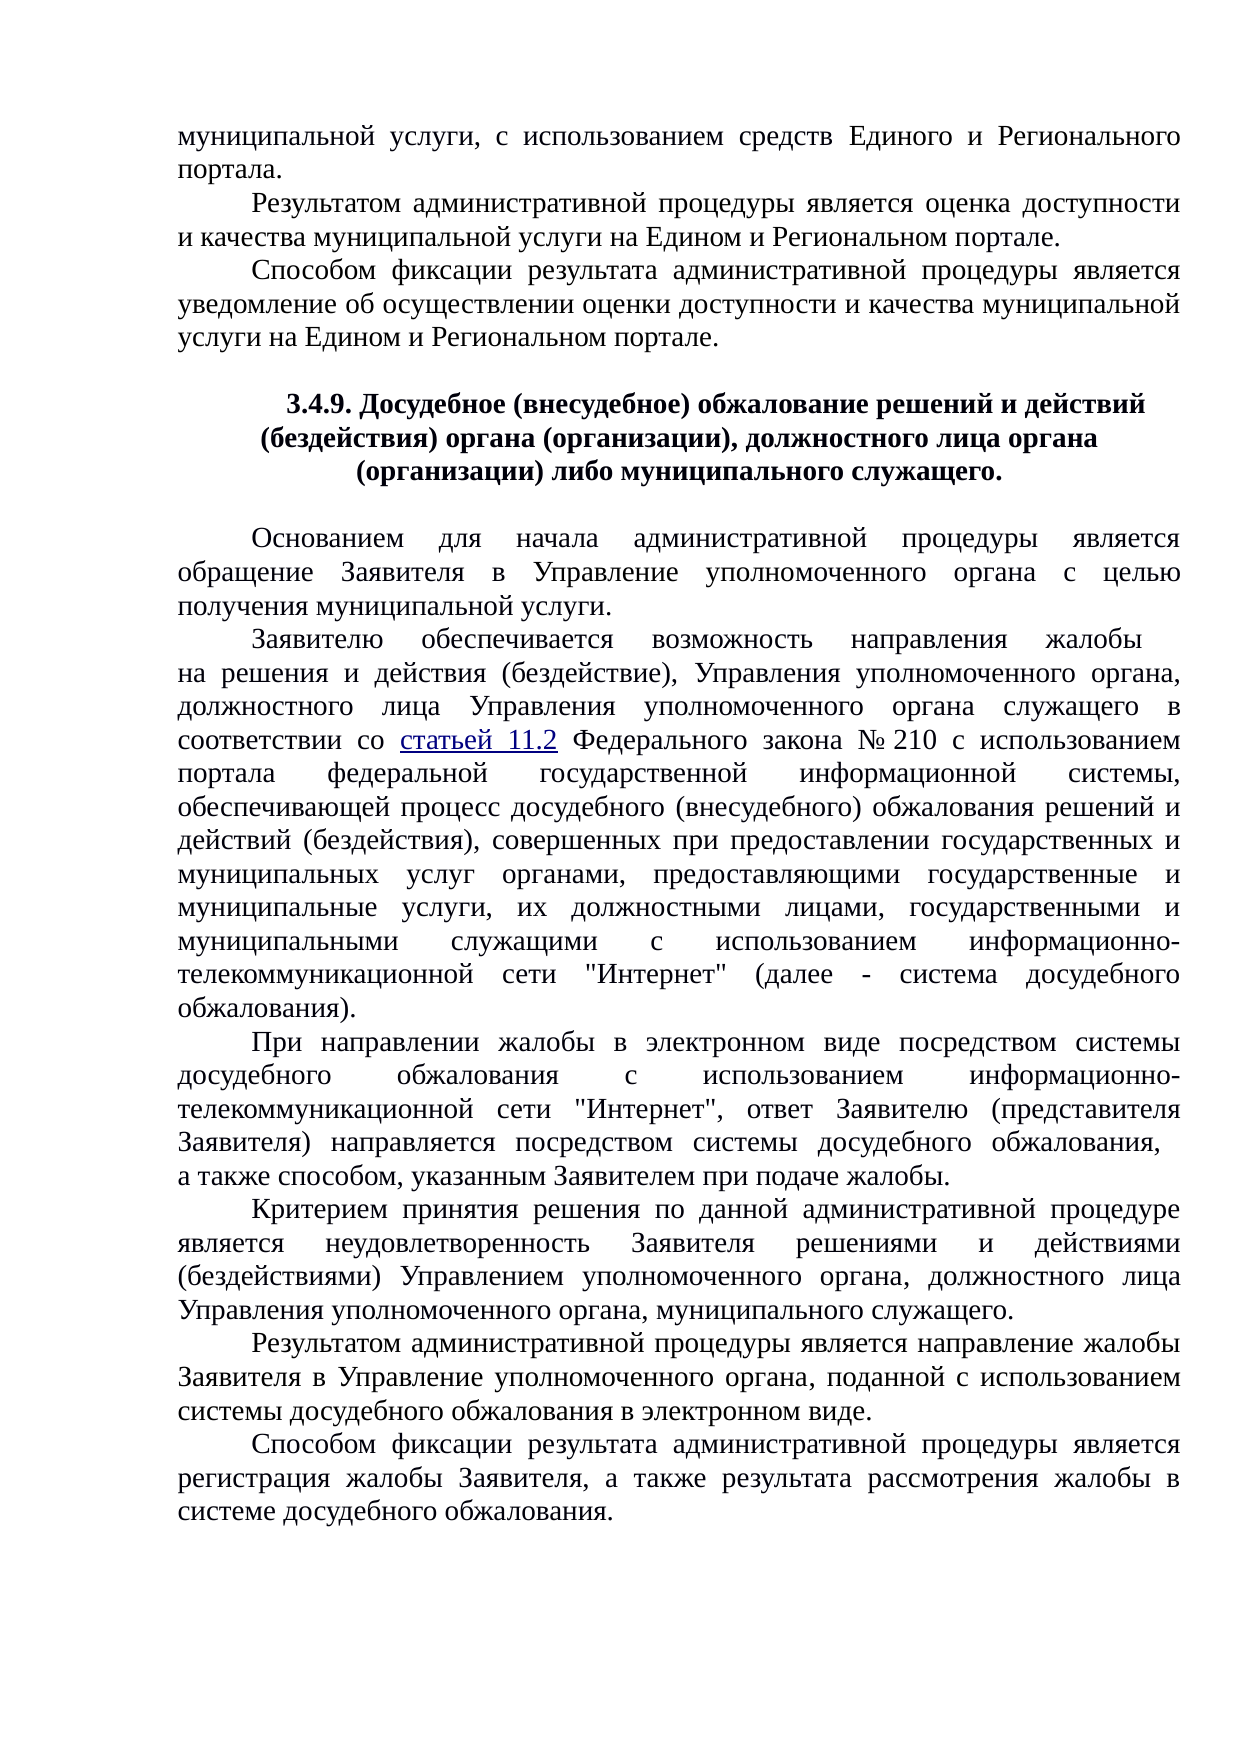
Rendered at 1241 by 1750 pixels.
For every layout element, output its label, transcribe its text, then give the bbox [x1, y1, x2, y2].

text Заявителю обеспечивается возможность направления жалобы на решения и действия (бездействие), Управления уполномоченного органа, должностного лица Управления уполномоченного органа служащего в соответствии со статьей 11.2 Федерального закона № 210 с использованием портала федеральной государственной информационной системы, обеспечивающей процесс досудебного (внесудебного) обжалования решений и действий (бездействия), совершенных при предоставлении государственных и муниципальных услуг органами, предоставляющими государственные и муниципальные услуги, их должностными лицами, государственными и муниципальными служащими с использованием информационно-телекоммуникационной сети "Интернет" (далее - система досудебного обжалования). [177, 621, 1181, 1024]
text Критерием принятия решения по данной административной процедуре является неудовлетворенность Заявителя решениями и действиями (бездействиями) Управлением уполномоченного органа, должностного лица Управления уполномоченного органа, муниципального служащего. [177, 1191, 1181, 1326]
text Результатом административной процедуры является направление жалобы Заявителя в Управление уполномоченного органа, поданной с использованием системы досудебного обжалования в электронном виде. [177, 1326, 1181, 1426]
text 3.4.9. Досудебное (внесудебное) обжалование решений и действий (бездействия) органа (организации), должностного лица органа (организации) либо муниципального служащего. [177, 386, 1181, 487]
text Результатом административной процедуры является оценка доступности и качества муниципальной услуги на Едином и Региональном портале. [177, 185, 1181, 252]
text Основанием для начала административной процедуры является обращение Заявителя в Управление уполномоченного органа с целью получения муниципальной услуги. [177, 521, 1181, 621]
text Способом фиксации результата административной процедуры является уведомление об осуществлении оценки доступности и качества муниципальной услуги на Едином и Региональном портале. [177, 252, 1181, 353]
text Способом фиксации результата административной процедуры является регистрация жалобы Заявителя, а также результата рассмотрения жалобы в системе досудебного обжалования. [177, 1426, 1181, 1527]
text При направлении жалобы в электронном виде посредством системы досудебного обжалования с использованием информационно-телекоммуникационной сети "Интернет", ответ Заявителю (представителя Заявителя) направляется посредством системы досудебного обжалования, а также способом, указанным Заявителем при подаче жалобы. [177, 1024, 1181, 1191]
text муниципальной услуги, с использованием средств Единого и Регионального портала. [177, 118, 1181, 185]
